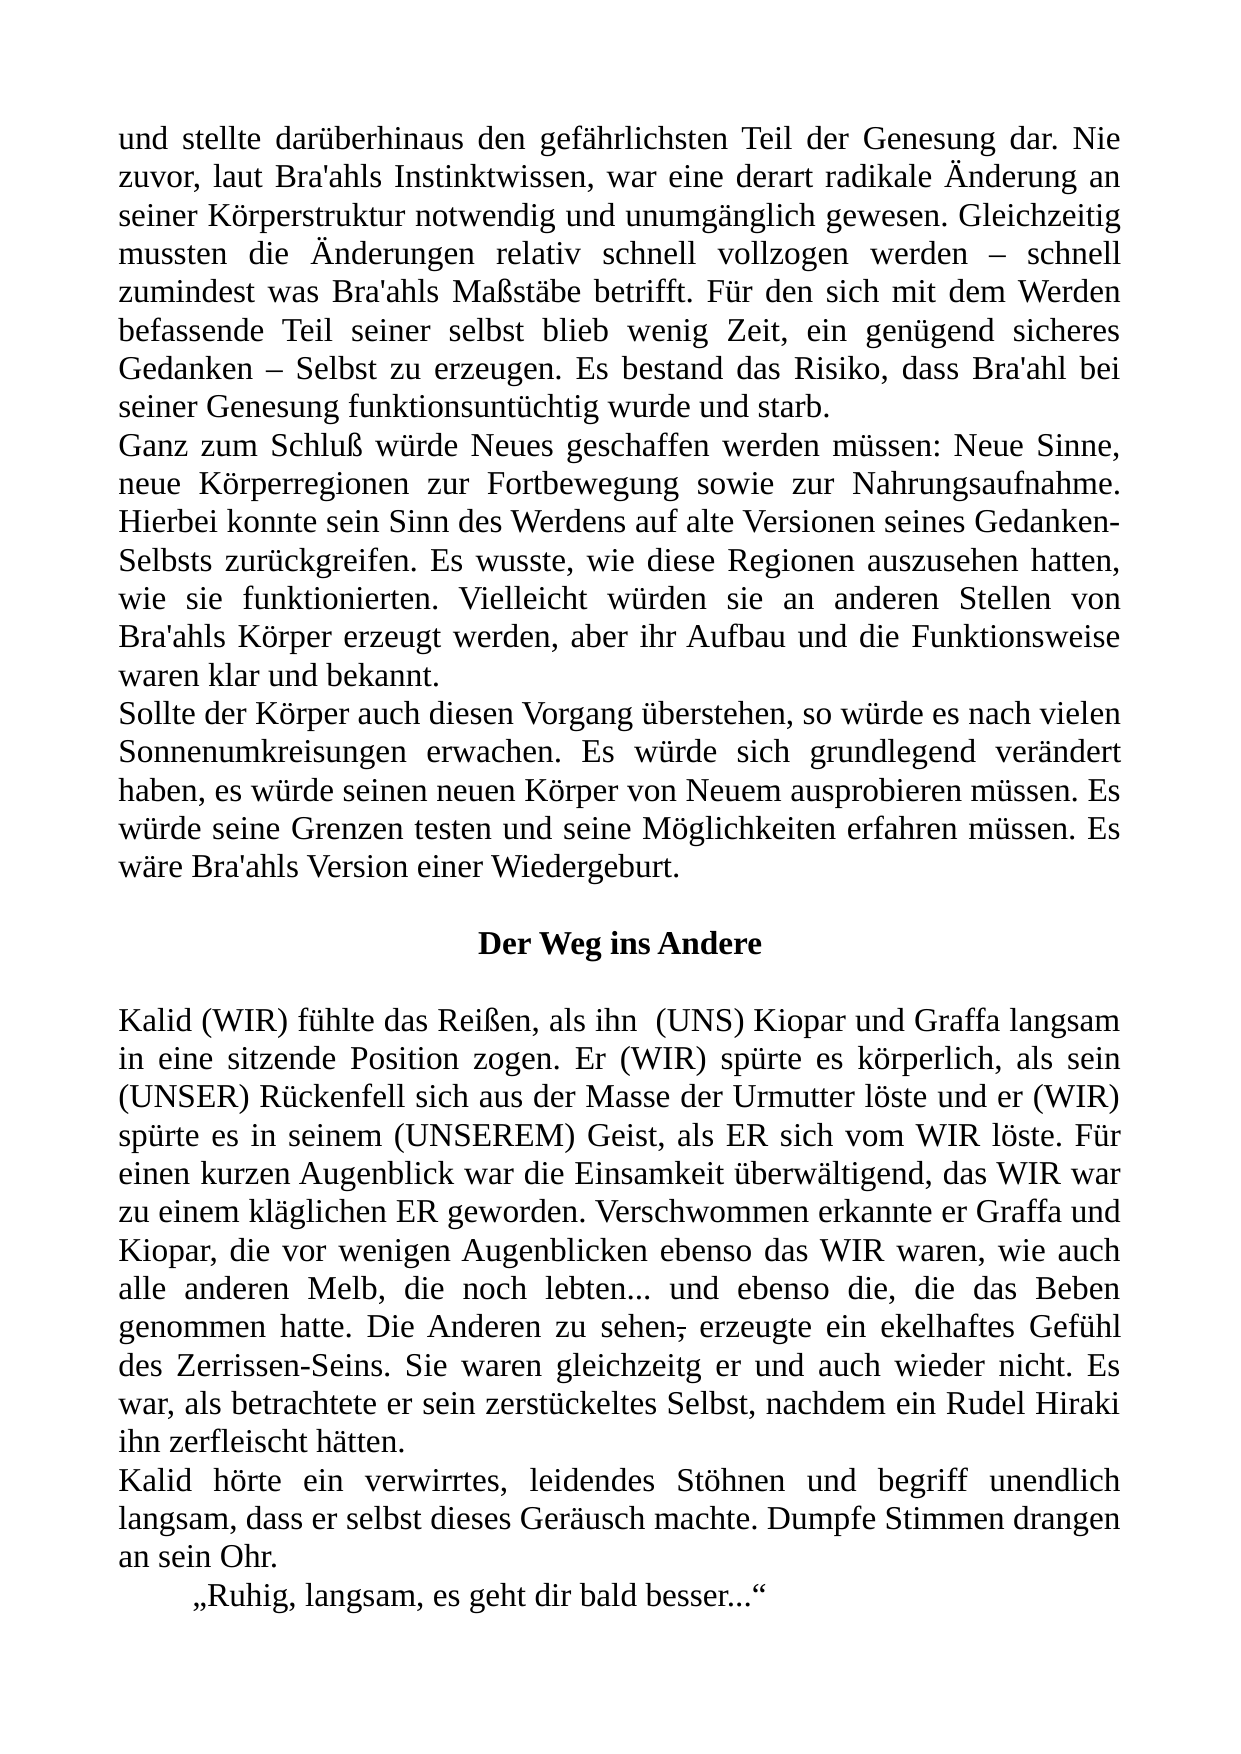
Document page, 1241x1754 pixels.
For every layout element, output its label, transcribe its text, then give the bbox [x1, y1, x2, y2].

text „Ruhig, langsam, es geht dir bald besser...“ [118, 1575, 1122, 1613]
text und stellte darüberhinaus den gefährlichsten Teil der Genesung dar. Nie zuvor, laut Bra'ahls Instinktwissen, war eine derart radikale Änderung an seiner Körperstruktur notwendig und unumgänglich gewesen. Gleichzeitig mussten die Änderungen relativ schnell vollzogen werden – schnell zumindest was Bra'ahls Maßstäbe betrifft. Für den sich mit dem Werden befassende Teil seiner selbst blieb wenig Zeit, ein genügend sicheres Gedanken – Selbst zu erzeugen. Es bestand das Risiko, dass Bra'ahl bei seiner Genesung funktionsuntüchtig wurde und starb. [118, 118, 1122, 425]
text Ganz zum Schluß würde Neues geschaffen werden müssen: Neue Sinne, neue Körperregionen zur Fortbewegung sowie zur Nahrungsaufnahme. Hierbei konnte sein Sinn des Werdens auf alte Versionen seines Gedanken-Selbsts zurückgreifen. Es wusste, wie diese Regionen auszusehen hatten, wie sie funktionierten. Vielleicht würden sie an anderen Stellen von Bra'ahls Körper erzeugt werden, aber ihr Aufbau und die Funktionsweise waren klar und bekannt. [118, 425, 1122, 693]
text Kalid (WIR) fühlte das Reißen, als ihn (UNS) Kiopar und Graffa langsam in eine sitzende Position zogen. Er (WIR) spürte es körperlich, als sein (UNSER) Rückenfell sich aus der Masse der Urmutter löste und er (WIR) spürte es in seinem (UNSEREM) Geist, als ER sich vom WIR löste. Für einen kurzen Augenblick war die Einsamkeit überwältigend, das WIR war zu einem kläglichen ER geworden. Verschwommen erkannte er Graffa und Kiopar, die vor wenigen Augenblicken ebenso das WIR waren, wie auch alle anderen Melb, die noch lebten... und ebenso die, die das Beben genommen hatte. Die Anderen zu sehen, erzeugte ein ekelhaftes Gefühl des Zerrissen-Seins. Sie waren gleichzeitg er und auch wieder nicht. Es war, als betrachtete er sein zerstückeltes Selbst, nachdem ein Rudel Hiraki ihn zerfleischt hätten. [118, 1000, 1122, 1460]
text Kalid hörte ein verwirrtes, leidendes Stöhnen und begriff unendlich langsam, dass er selbst dieses Geräusch machte. Dumpfe Stimmen drangen an sein Ohr. [118, 1460, 1122, 1575]
text Der Weg ins Andere [118, 923, 1122, 961]
text Sollte der Körper auch diesen Vorgang überstehen, so würde es nach vielen Sonnenumkreisungen erwachen. Es würde sich grundlegend verändert haben, es würde seinen neuen Körper von Neuem ausprobieren müssen. Es würde seine Grenzen testen und seine Möglichkeiten erfahren müssen. Es wäre Bra'ahls Version einer Wiedergeburt. [118, 693, 1122, 885]
